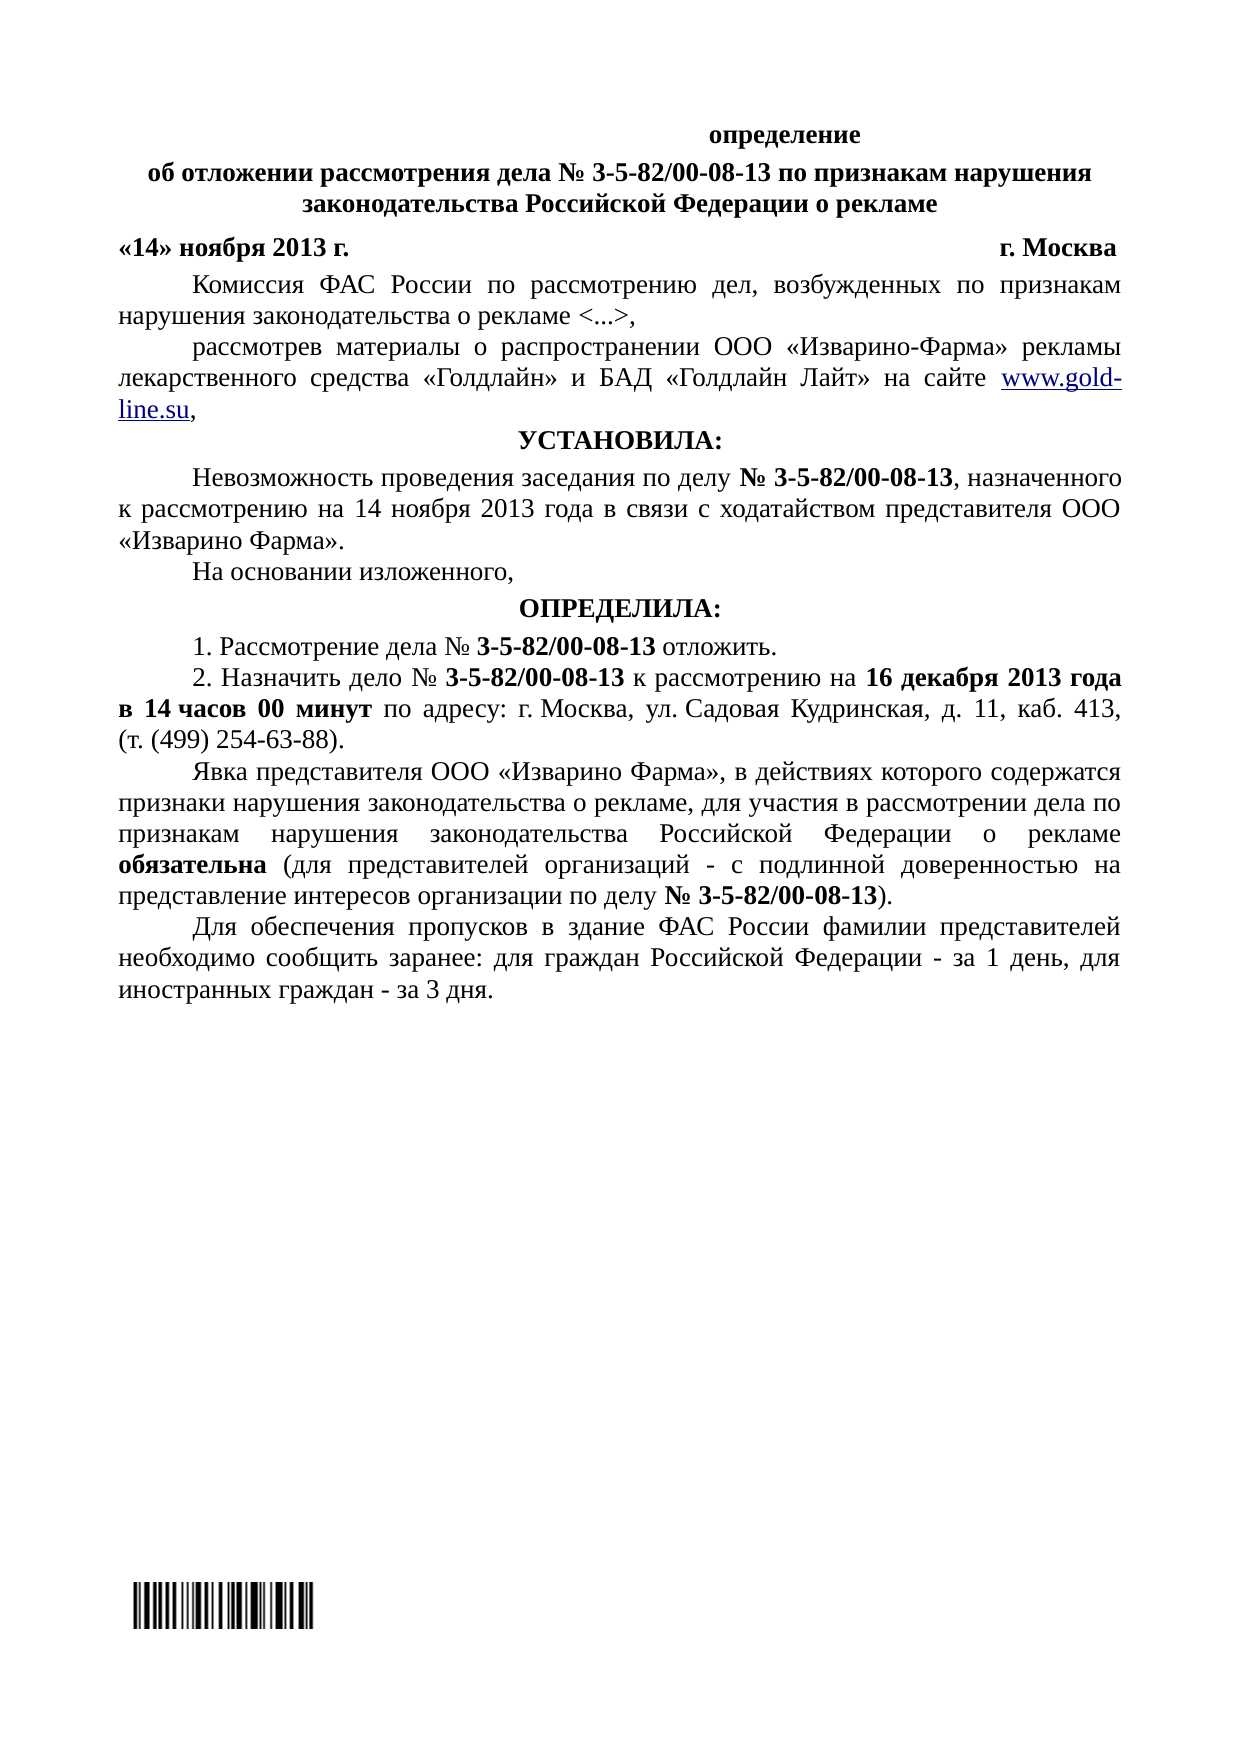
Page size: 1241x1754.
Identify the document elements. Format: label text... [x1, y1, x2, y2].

text Явка представителя ООО «Изварино Фарма», в действиях которого содержатся признаки нарушения законодательства о рекламе, для участия в рассмотрении дела по признакам нарушения законодательства Российской Федерации о рекламе обязательна (для представителей организаций - с подлинной доверенностью на представление интересов организации по делу № 3-5-82/00-08-13). [118, 755, 1122, 910]
text УСТАНОВИЛА: [118, 424, 1122, 455]
text ОПРЕДЕЛИЛА: [118, 592, 1122, 624]
text рассмотрев материалы о распространении ООО «Изварино-Фарма» рекламы лекарственного средства «Голдлайн» и БАД «Голдлайн Лайт» на сайте www.gold-line.su, [118, 330, 1122, 424]
text На основании изложенного, [118, 555, 1122, 586]
text 2. Назначить дело № 3-5-82/00-08-13 к рассмотрению на 16 декабря 2013 года в 14 часов 00 минут по адресу: г. Москва, ул. Садовая Кудринская, д. 11, каб. 413, (т. (499) 254-63-88). [118, 661, 1122, 755]
text определение [709, 118, 1122, 149]
text 1. Рассмотрение дела № 3-5-82/00-08-13 отложить. [118, 630, 1122, 661]
picture [118, 1582, 331, 1629]
text Комиссия ФАС России по рассмотрению дел, возбужденных по признакам нарушения законодательства о рекламе <...>, [118, 268, 1122, 330]
text об отложении рассмотрения дела № 3-5-82/00-08-13 по признакам нарушения законодательства Российской Федерации о рекламе [118, 156, 1122, 219]
text «14» ноября 2013 г. г. Москва [118, 231, 1122, 262]
text Невозможность проведения заседания по делу № 3-5-82/00-08-13, назначенного к рассмотрению на 14 ноября 2013 года в связи с ходатайством представителя ООО «Изварино Фарма». [118, 461, 1122, 555]
text Для обеспечения пропусков в здание ФАС России фамилии представителей необходимо сообщить заранее: для граждан Российской Федерации - за 1 день, для иностранных граждан - за 3 дня. [118, 910, 1122, 1004]
